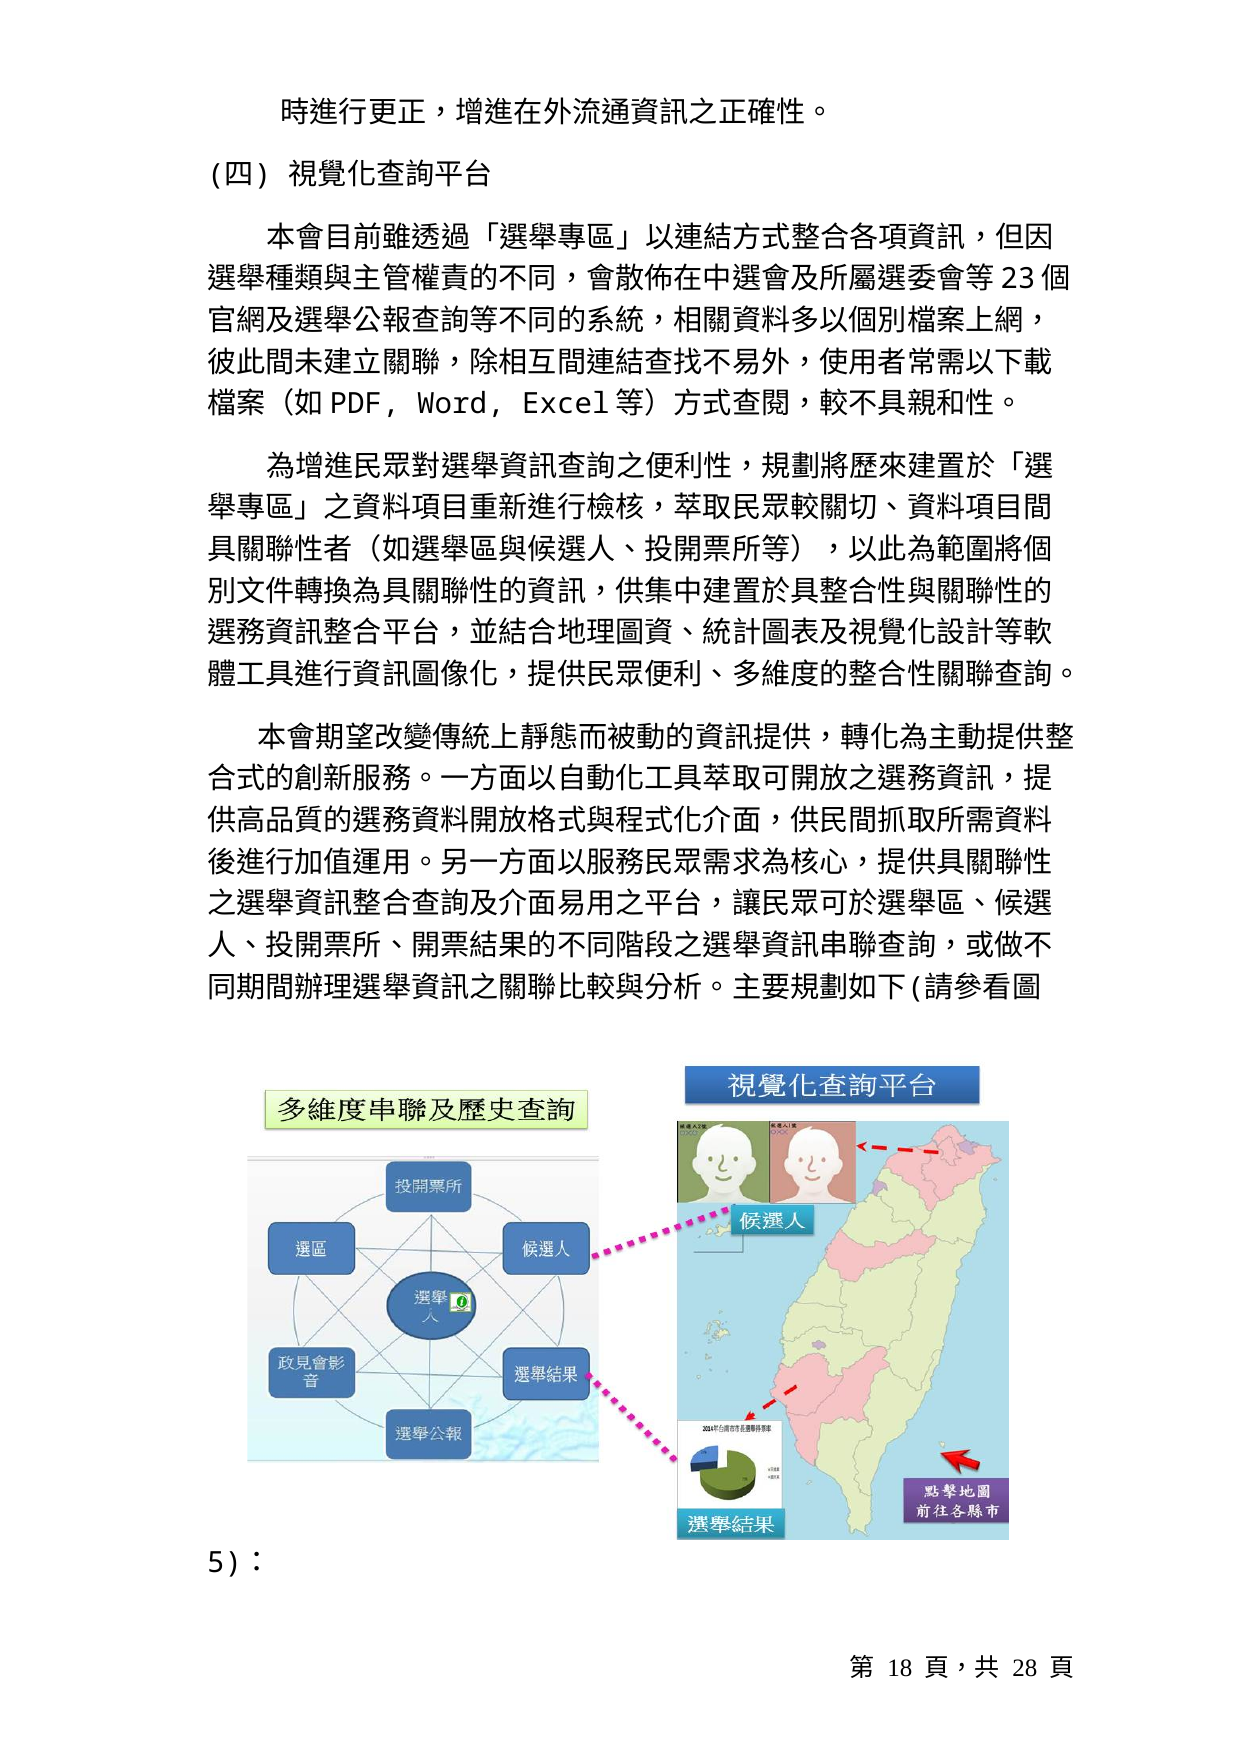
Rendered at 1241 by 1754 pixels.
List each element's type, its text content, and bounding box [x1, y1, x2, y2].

text 本會期望改變傳統上靜態而被動的資訊提供，轉化為主動提供整合式的創新服務。一方面以自動化工具萃取可開放之選務資訊，提供高品質的選務資料開放格式與程式化介面，供民間抓取所需資料後進行加值運用。另一方面以服務民眾需求為核心，提供具關聯性之選舉資訊整合查詢及介面易用之平台，讓民眾可於選舉區、候選人、投開票所、開票結果的不同階段之選舉資訊串聯查詢，或做不同期間辦理選舉資訊之關聯比較與分析。主要規劃如下(請參看圖5)： [207, 714, 1081, 1581]
text 為增進民眾對選舉資訊查詢之便利性，規劃將歷來建置於「選舉專區」之資料項目重新進行檢核，萃取民眾較關切、資料項目間具關聯性者（如選舉區與候選人、投開票所等），以此為範圍將個別文件轉換為具關聯性的資訊，供集中建置於具整合性與關聯性的選務資訊整合平台，並結合地理圖資、統計圖表及視覺化設計等軟體工具進行資訊圖像化，提供民眾便利、多維度的整合性關聯查詢。 [207, 443, 1081, 693]
text 本會目前雖透過「選舉專區」以連結方式整合各項資訊，但因選舉種類與主管權責的不同，會散佈在中選會及所屬選委會等23個官網及選舉公報查詢等不同的系統，相關資料多以個別檔案上網，彼此間未建立關聯，除相互間連結查找不易外，使用者常需以下載檔案（如PDF, Word, Excel等）方式查閱，較不具親和性。 [207, 214, 1081, 422]
text 時進行更正，增進在外流通資訊之正確性。 [236, 89, 1081, 130]
text (四) 視覺化查詢平台 [207, 151, 1081, 193]
